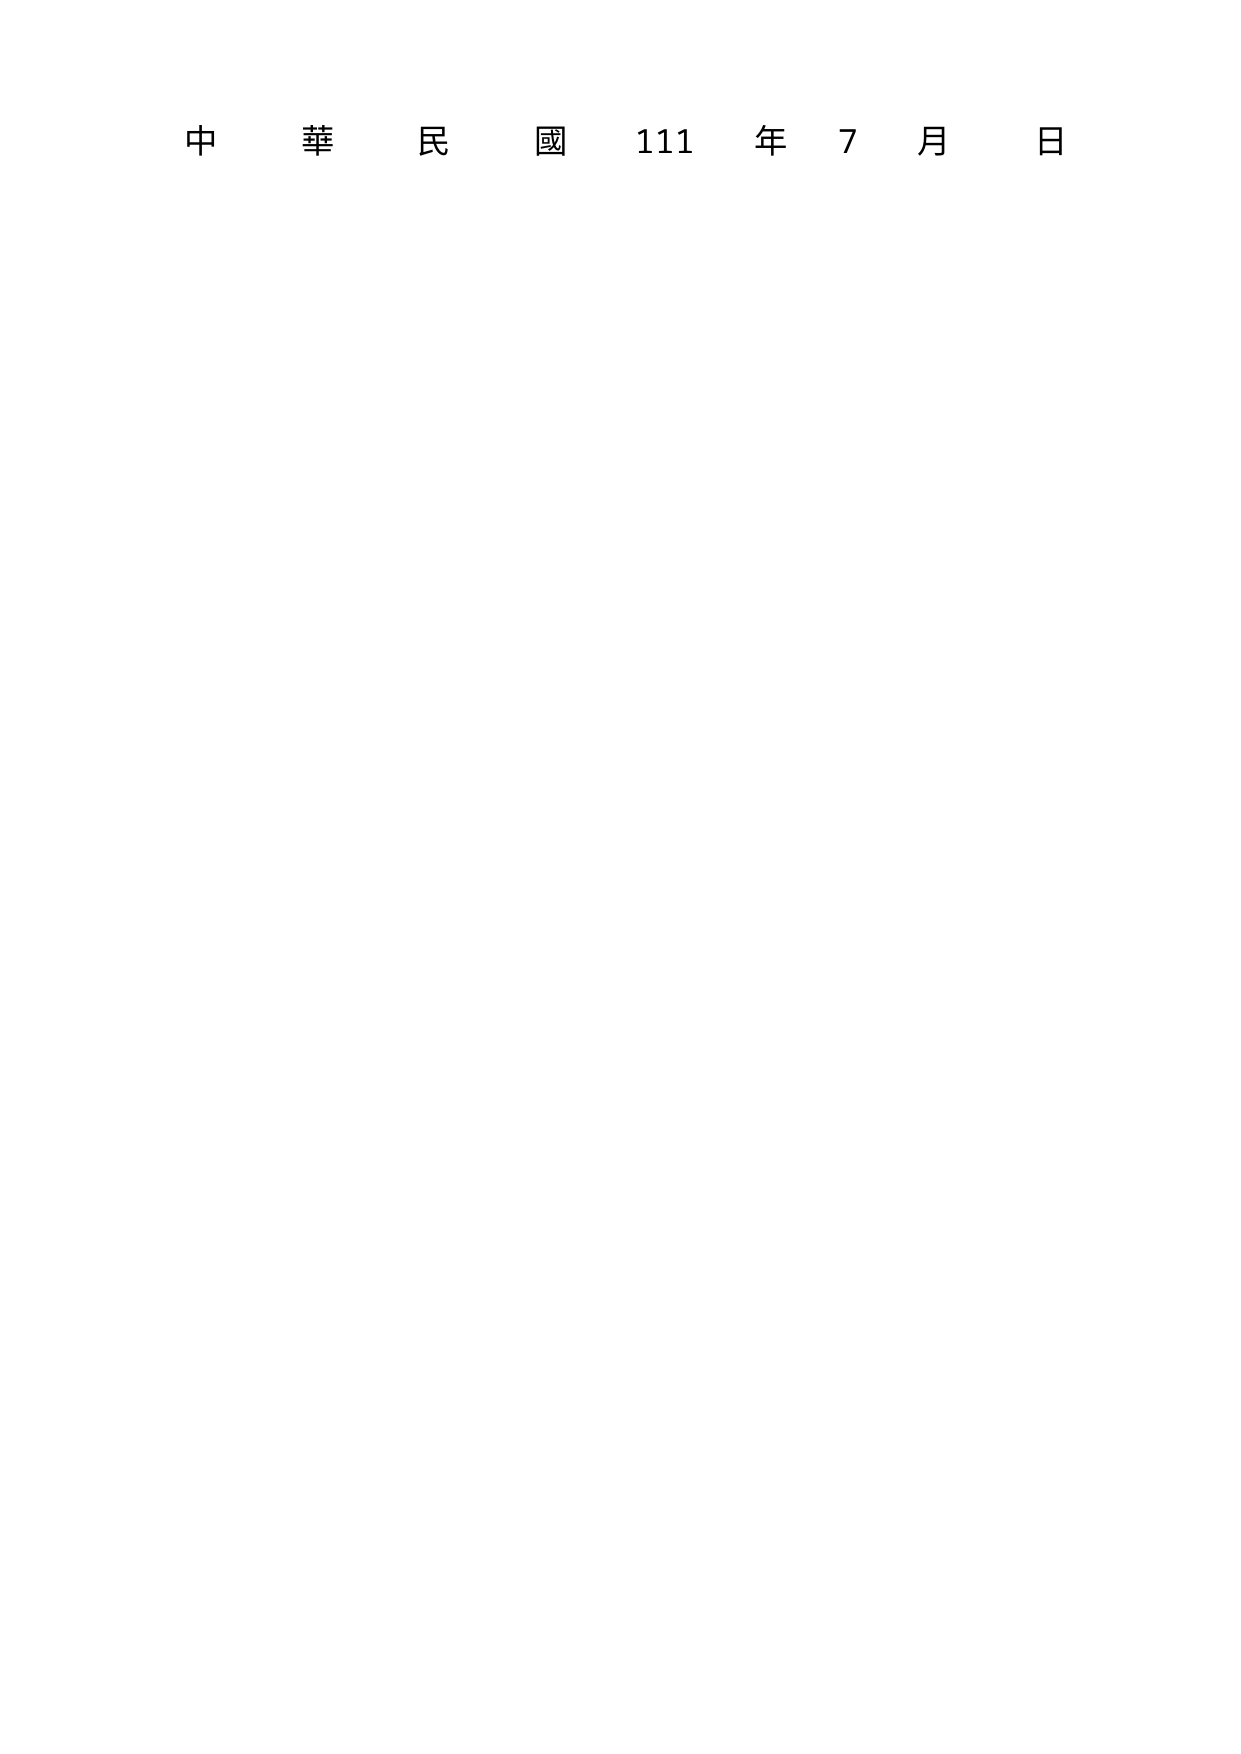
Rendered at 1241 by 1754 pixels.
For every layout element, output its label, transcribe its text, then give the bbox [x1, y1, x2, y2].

text 中 華 民 國 111 年 7 月 日 [130, 118, 1122, 162]
